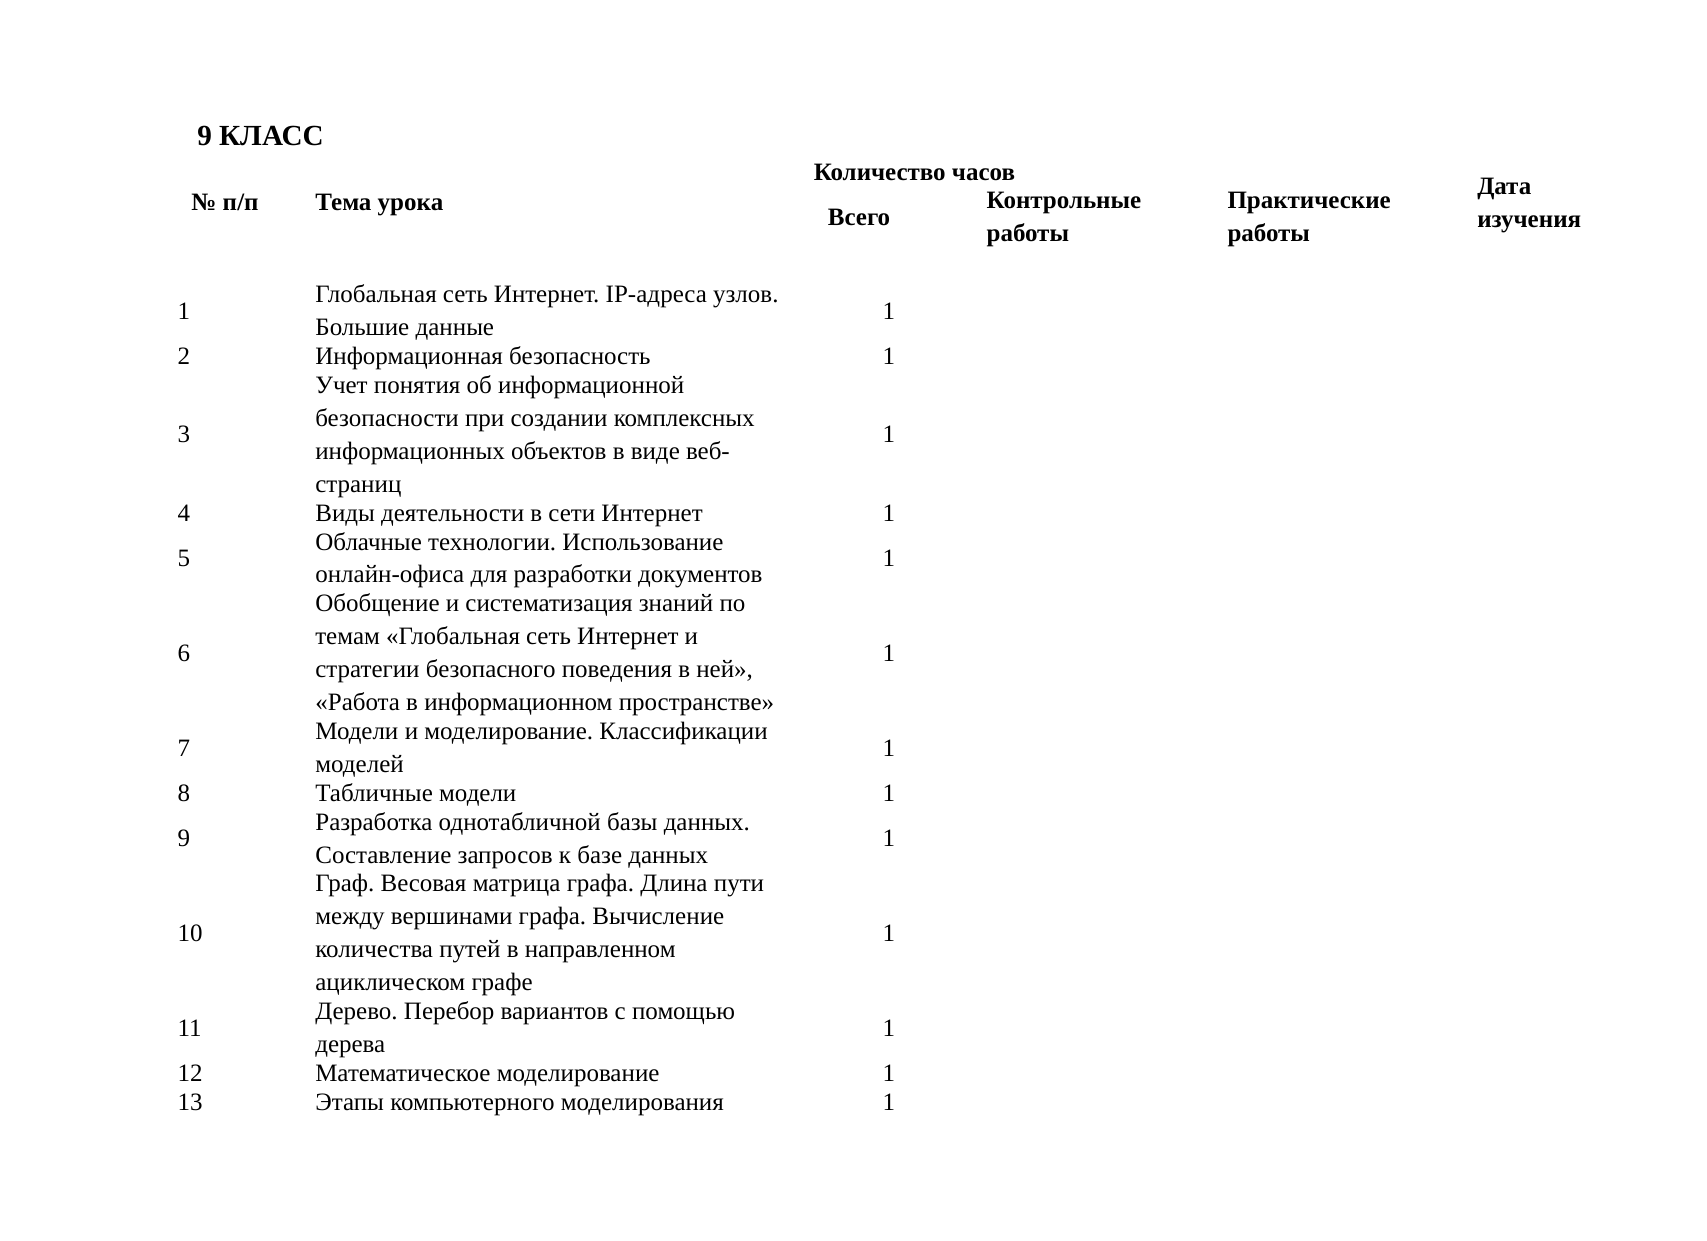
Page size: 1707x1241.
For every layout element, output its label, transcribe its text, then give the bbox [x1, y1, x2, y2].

table_cell [961, 370, 1202, 498]
table_cell 1 [802, 716, 961, 778]
table_header № п/п [166, 157, 290, 279]
table_cell Виды деятельности в сети Интернет [290, 498, 802, 527]
table_cell 1 [166, 280, 290, 341]
table_cell [1202, 1087, 1452, 1116]
table_cell [1202, 588, 1452, 716]
table_cell 1 [802, 370, 961, 498]
table_cell [1202, 807, 1452, 868]
table_cell 1 [802, 1087, 961, 1116]
table_cell [1452, 996, 1628, 1058]
table_cell Учет понятия об информационной безопасности при создании комплексных информационных объектов в виде веб-страниц [290, 370, 802, 498]
table_cell [1452, 588, 1628, 716]
table_cell 1 [802, 280, 961, 341]
table_cell 1 [802, 996, 961, 1058]
table_cell 1 [802, 778, 961, 807]
table_cell Практические работы [1202, 185, 1452, 279]
table_cell [1202, 341, 1452, 370]
table_cell 11 [166, 996, 290, 1058]
table_cell [1202, 778, 1452, 807]
table_cell 13 [166, 1087, 290, 1116]
table_cell 4 [166, 498, 290, 527]
table_cell Облачные технологии. Использование онлайн-офиса для разработки документов [290, 527, 802, 588]
table_cell Математическое моделирование [290, 1058, 802, 1087]
table_cell [1452, 869, 1628, 996]
table_cell [1452, 778, 1628, 807]
table_cell 2 [166, 341, 290, 370]
table_cell 1 [802, 527, 961, 588]
table_cell [1452, 716, 1628, 778]
table_cell 1 [802, 807, 961, 868]
table_cell 1 [802, 341, 961, 370]
table_cell [961, 996, 1202, 1058]
table_cell Разработка однотабличной базы данных. Составление запросов к базе данных [290, 807, 802, 868]
table_cell [1202, 527, 1452, 588]
table_cell [1452, 527, 1628, 588]
table_cell [961, 807, 1202, 868]
table_cell [961, 588, 1202, 716]
table_cell Модели и моделирование. Классификации моделей [290, 716, 802, 778]
table_cell [1202, 370, 1452, 498]
table_cell Этапы компьютерного моделирования [290, 1087, 802, 1116]
table_cell [1202, 498, 1452, 527]
table_cell Дерево. Перебор вариантов с помощью дерева [290, 996, 802, 1058]
table_cell 10 [166, 869, 290, 996]
table_cell [1202, 869, 1452, 996]
table_cell [1452, 1058, 1628, 1087]
table_cell 3 [166, 370, 290, 498]
table_header Тема урока [290, 157, 802, 279]
table_cell 1 [802, 588, 961, 716]
table_cell [1452, 370, 1628, 498]
table_cell Контрольные работы [961, 185, 1202, 279]
table_header Количество часов [802, 157, 1452, 185]
table_cell [961, 1087, 1202, 1116]
table_cell Табличные модели [290, 778, 802, 807]
table_cell Граф. Весовая матрица графа. Длина пути между вершинами графа. Вычисление количества путей в направленном ациклическом графе [290, 869, 802, 996]
table_cell [1452, 341, 1628, 370]
table_cell [961, 280, 1202, 341]
table_cell [1202, 1058, 1452, 1087]
table_cell [961, 869, 1202, 996]
table_cell [961, 778, 1202, 807]
table_cell [961, 341, 1202, 370]
table_cell Обобщение и систематизация знаний по темам «Глобальная сеть Интернет и стратегии безопасного поведения в ней», «Работа в информационном пространстве» [290, 588, 802, 716]
table_cell 7 [166, 716, 290, 778]
table_cell 12 [166, 1058, 290, 1087]
table_cell [961, 716, 1202, 778]
table_cell Глобальная сеть Интернет. IP-адреса узлов. Большие данные [290, 280, 802, 341]
table_header Дата изучения [1452, 157, 1628, 279]
table_cell [1452, 280, 1628, 341]
table_cell 5 [166, 527, 290, 588]
table_cell [1202, 280, 1452, 341]
table_cell [961, 527, 1202, 588]
table_cell 6 [166, 588, 290, 716]
table_cell [961, 498, 1202, 527]
table_cell Всего [802, 185, 961, 279]
table_cell 9 [166, 807, 290, 868]
table_cell 1 [802, 498, 961, 527]
table_cell 8 [166, 778, 290, 807]
table_cell 1 [802, 1058, 961, 1087]
table_cell [1452, 807, 1628, 868]
table_cell [961, 1058, 1202, 1087]
table_cell [1452, 498, 1628, 527]
table_cell Информационная безопасность [290, 341, 802, 370]
table_cell [1202, 996, 1452, 1058]
table_cell [1202, 716, 1452, 778]
text 9 КЛАСС [190, 118, 1618, 152]
table_cell [1452, 1087, 1628, 1116]
table_cell 1 [802, 869, 961, 996]
